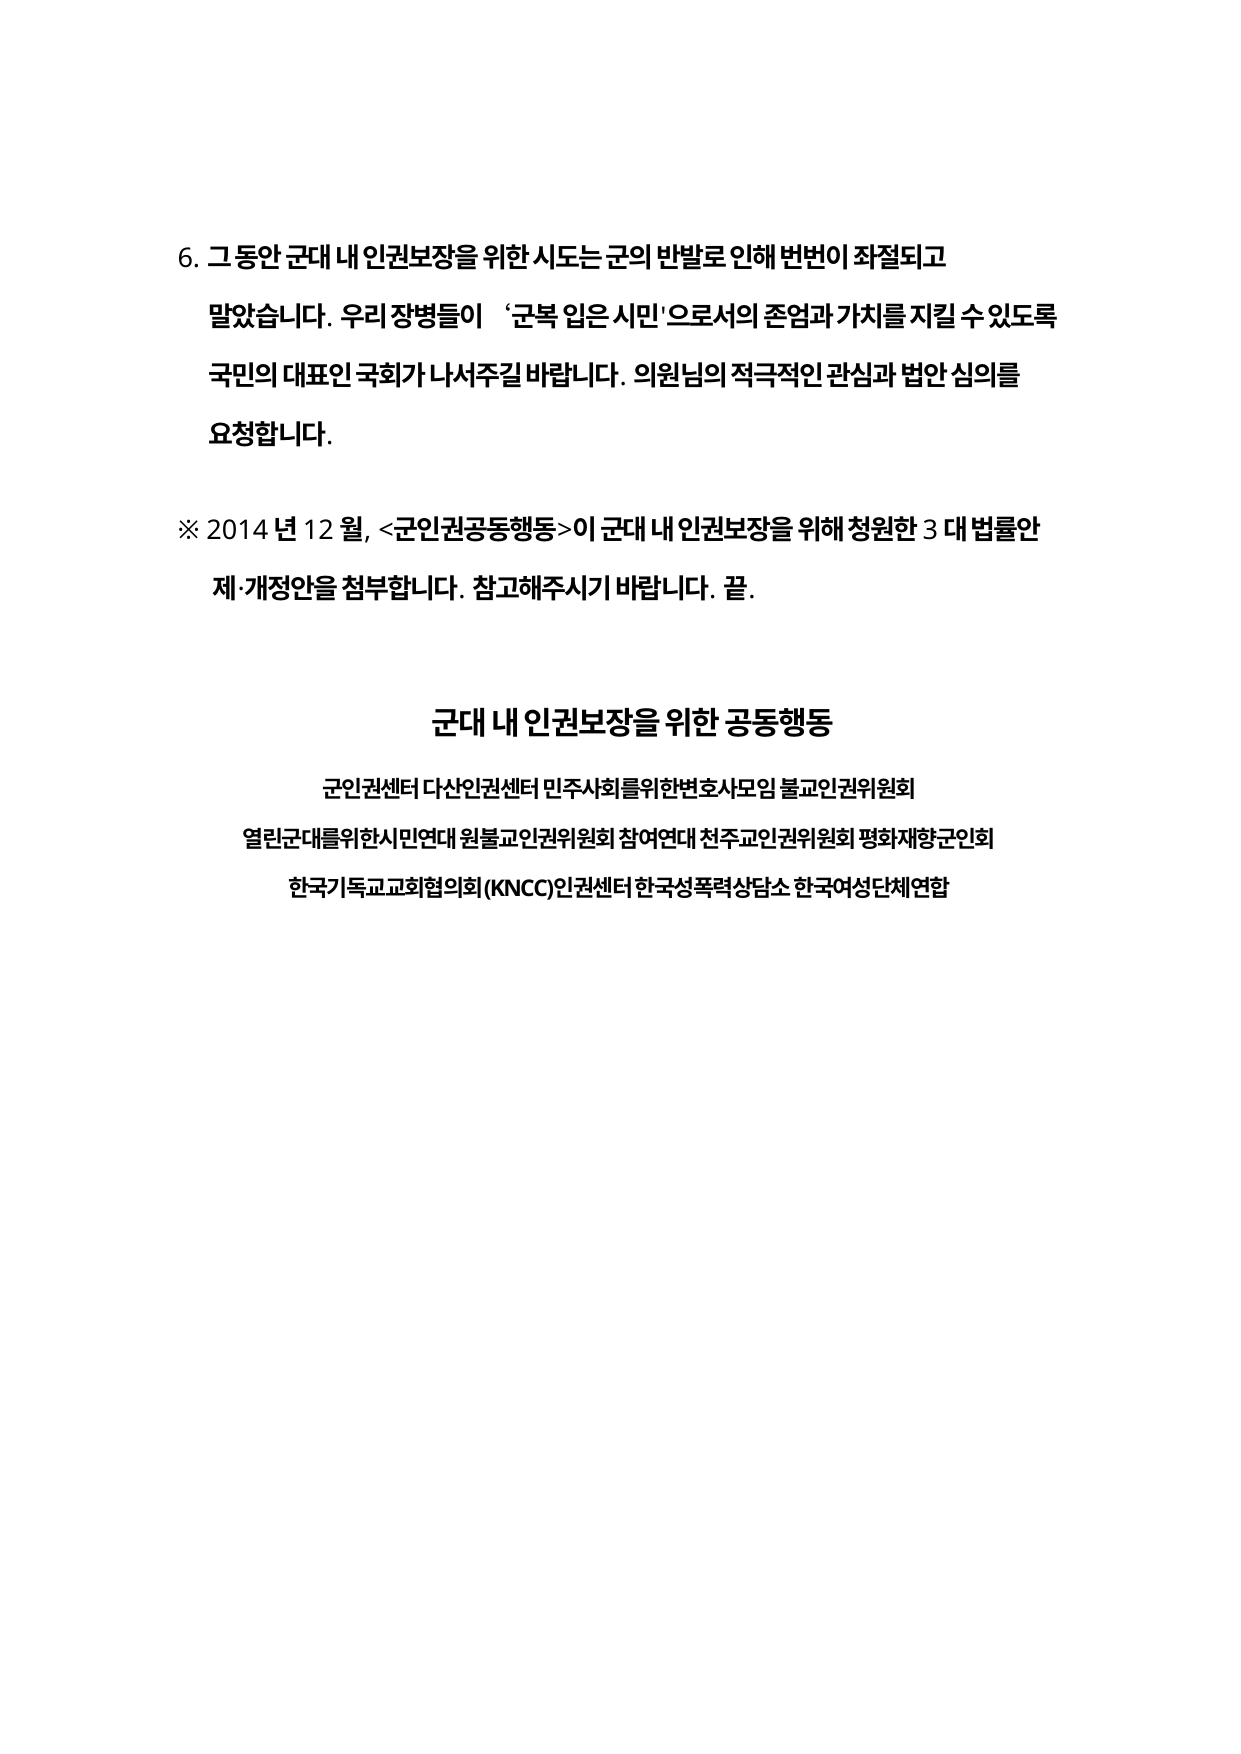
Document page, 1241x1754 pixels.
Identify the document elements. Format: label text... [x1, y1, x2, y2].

text 한국기독교교회협의회(KNCC)인권센터 한국성폭력상담소 한국여성단체연합 [177, 870, 1063, 903]
text 군대 내 인권보장을 위한 공동행동 [204, 698, 1063, 743]
text 군인권센터 다산인권센터 민주사회를위한변호사모임 불교인권위원회 [177, 771, 1063, 804]
text 6. 그 동안 군대 내 인권보장을 위한 시도는 군의 반발로 인해 번번이 좌절되고 말았습니다. 우리 장병들이‘군복 입은 시민'으로서의 존엄과 가치를 지킬 수 있도록 국민의 대표인 국회가 나서주길 바랍니다. 의원님의 적극적인 관심과 법안 심의를 요청합니다. [177, 236, 1063, 452]
text ※ 2014년 12월, <군인권공동행동>이 군대 내 인권보장을 위해 청원한 3대 법률안 제·개정안을 첨부합니다. 참고해주시기 바랍니다. 끝. [177, 508, 1063, 607]
text 열린군대를위한시민연대 원불교인권위원회 참여연대 천주교인권위원회 평화재향군인회 [177, 820, 1063, 854]
